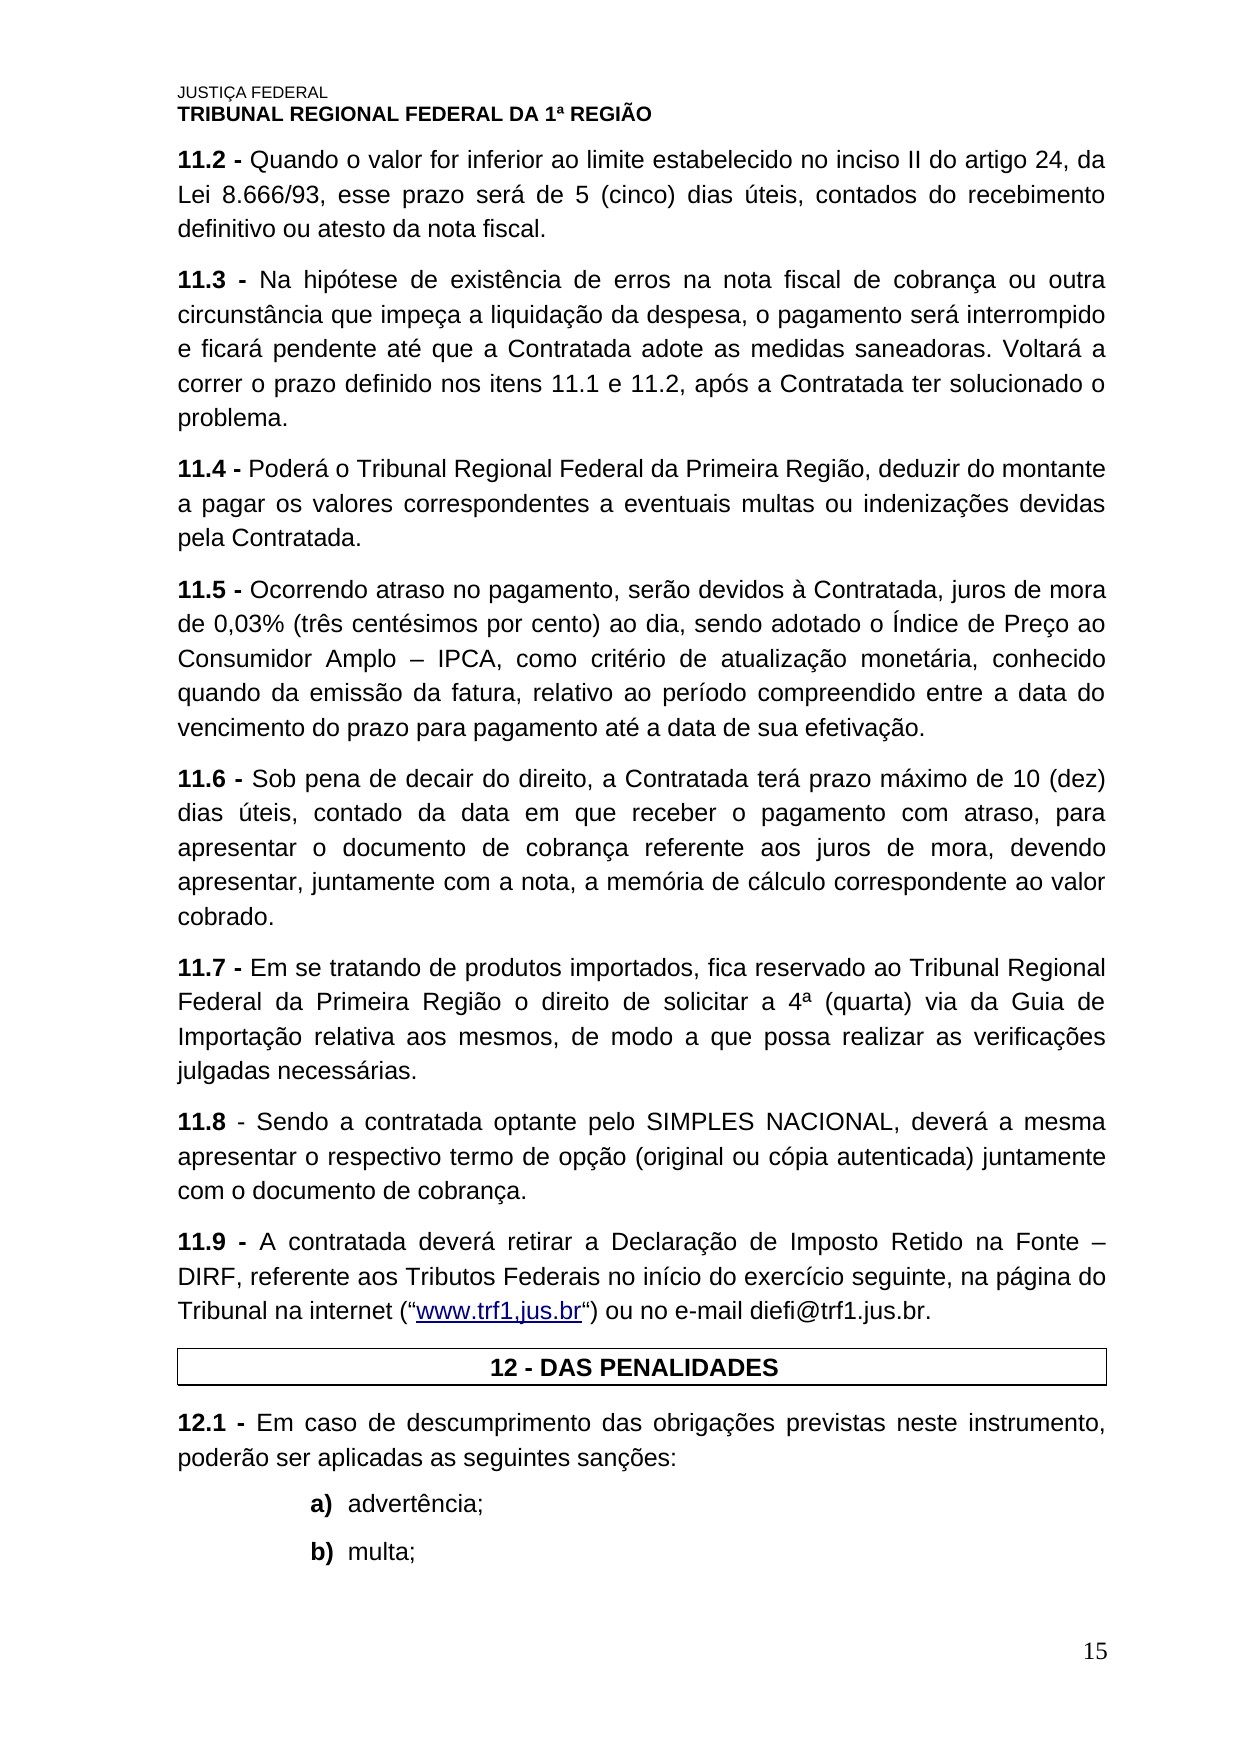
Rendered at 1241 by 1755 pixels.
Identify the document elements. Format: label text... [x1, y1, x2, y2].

list multa; [222, 1536, 1107, 1565]
text 12.1 - Em caso de descumprimento das obrigações previstas neste instrumento, poderão ser aplicadas as seguintes sanções: [177, 1408, 1107, 1471]
text 11.9 - A contratada deverá retirar a Declaração de Imposto Retido na Fonte – DIRF, referente aos Tributos Federais no início do exercício seguinte, na página do Tribunal na internet (“www.trf1,jus.br“) ou no e-mail diefi@trf1.jus.br. [177, 1227, 308, 1325]
text 11.3 - Na hipótese de existência de erros na nota fiscal de cobrança ou outra circunstância que impeça a liquidação da despesa, o pagamento será interrompido e ficará pendente até que a Contratada adote as medidas saneadoras. Voltará a correr o prazo definido nos itens 11.1 e 11.2, após a Contratada ter solucionado o problema. [177, 265, 1107, 432]
list advertência; [222, 1489, 1107, 1518]
text 11.8 - Sendo a contratada optante pelo SIMPLES NACIONAL, deverá a mesma apresentar o respectivo termo de opção (original ou cópia autenticada) juntamente com o documento de cobrança. [177, 1107, 308, 1205]
text 11.7 - Em se tratando de produtos importados, fica reservado ao Tribunal Regional Federal da Primeira Região o direito de solicitar a 4ª (quarta) via da Guia de Importação relativa aos mesmos, de modo a que possa realizar as verificações julgadas necessárias. [985, 953, 1107, 1085]
text 11.8 - Sendo a contratada optante pelo SIMPLES NACIONAL, deverá a mesma apresentar o respectivo termo de opção (original ou cópia autenticada) juntamente com o documento de cobrança. [985, 1107, 1107, 1205]
text 11.4 - Poderá o Tribunal Regional Federal da Primeira Região, deduzir do montante a pagar os valores correspondentes a eventuais multas ou indenizações devidas pela Contratada. [177, 454, 1107, 552]
text 12 - DAS PENALIDADES [178, 1349, 1106, 1384]
text 11.6 - Sob pena de decair do direito, a Contratada terá prazo máximo de 10 (dez) dias úteis, contado da data em que receber o pagamento com atraso, para apresentar o documento de cobrança referente aos juros de mora, devendo apresentar, juntamente com a nota, a memória de cálculo correspondente ao valor cobrado. [985, 764, 1107, 930]
text 11.5 - Ocorrendo atraso no pagamento, serão devidos à Contratada, juros de mora de 0,03% (três centésimos por cento) ao dia, sendo adotado o Índice de Preço ao Consumidor Amplo – IPCA, como critério de atualização monetária, conhecido quando da emissão da fatura, relativo ao período compreendido entre a data do vencimento do prazo para pagamento até a data de sua efetivação. [177, 574, 1107, 741]
text 11.2 - Quando o valor for inferior ao limite estabelecido no inciso II do artigo 24, da Lei 8.666/93, esse prazo será de 5 (cinco) dias úteis, contados do recebimento definitivo ou atesto da nota fiscal. [177, 145, 1107, 243]
text 11.9 - A contratada deverá retirar a Declaração de Imposto Retido na Fonte – DIRF, referente aos Tributos Federais no início do exercício seguinte, na página do Tribunal na internet (“www.trf1,jus.br“) ou no e-mail diefi@trf1.jus.br. [985, 1227, 1107, 1325]
text 11.7 - Em se tratando de produtos importados, fica reservado ao Tribunal Regional Federal da Primeira Região o direito de solicitar a 4ª (quarta) via da Guia de Importação relativa aos mesmos, de modo a que possa realizar as verificações julgadas necessárias. [177, 953, 308, 1085]
text 11.6 - Sob pena de decair do direito, a Contratada terá prazo máximo de 10 (dez) dias úteis, contado da data em que receber o pagamento com atraso, para apresentar o documento de cobrança referente aos juros de mora, devendo apresentar, juntamente com a nota, a memória de cálculo correspondente ao valor cobrado. [177, 764, 308, 930]
